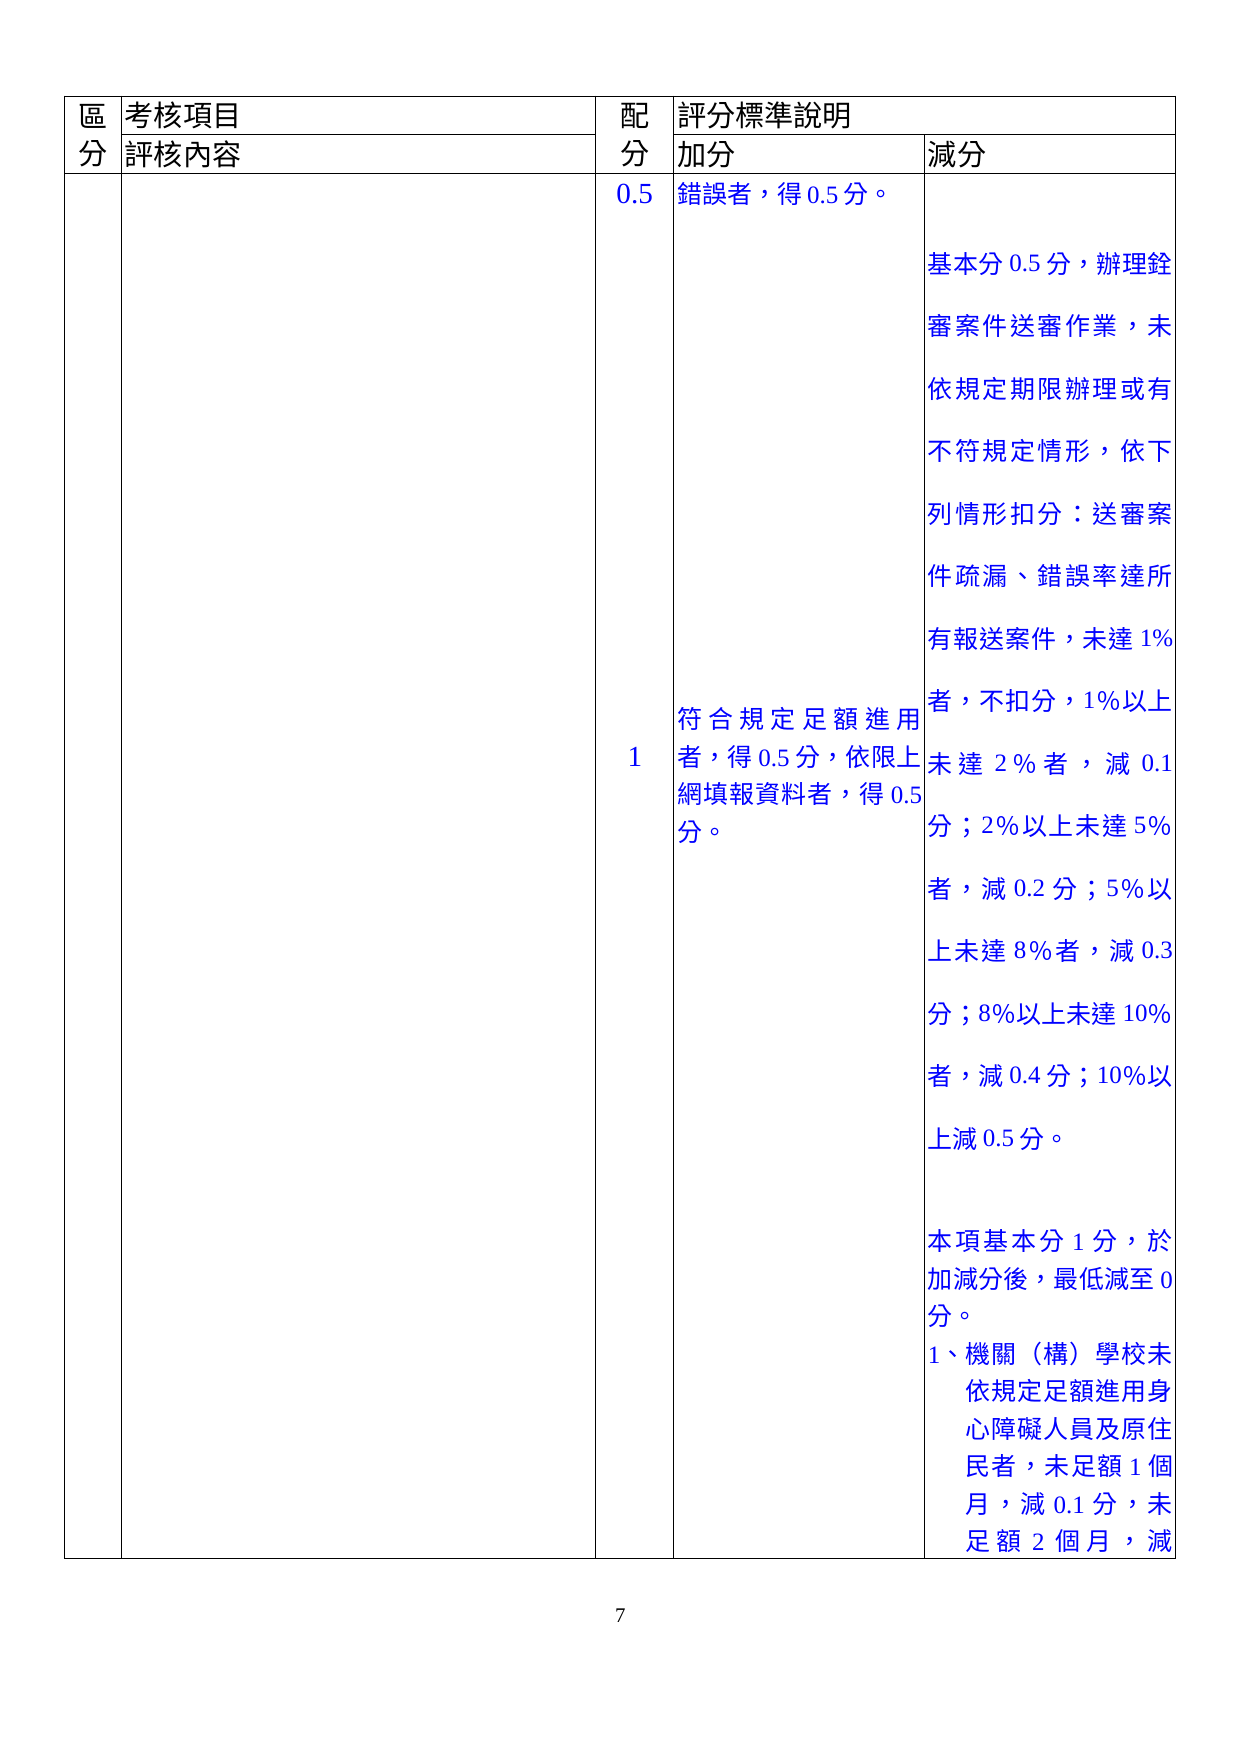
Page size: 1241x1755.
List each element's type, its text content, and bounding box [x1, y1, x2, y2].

table_cell 0.5 1 [596, 174, 673, 1558]
table_header 評分標準說明 [674, 97, 1175, 134]
table_cell 加分 [674, 135, 924, 173]
table_cell [65, 174, 121, 1558]
table_header 配 分 [596, 97, 673, 173]
table_cell 評核內容 [122, 135, 595, 173]
table_cell 減分 [925, 135, 1175, 173]
table_header 區分 [65, 97, 121, 173]
table_cell 四、辦理任免遷調作業 人事派免案件、陞遷與輪調案件、依法令規定或須經許可之兼職案件、代理案件，是否依公務人員相關法令規定辦理。 銓審案件是否依「公務人員任用考績退休撫卹案件送審作業手冊」規定辦理任用（含俸給）送審作業。（本項毋須填列執行成果，由本處依銓敘部函送資料計分） 各機關（構）學校進用身心障礙定額比例現係員工總人數3％，是否依規定足額進用身心障礙人員及原住民，並確實依規定按月於每月10日前至行政院人事行政總處人力資源管理系統填報正確之表報資料。 [122, 174, 595, 1558]
table_cell 基本分0.5分，辦理銓審案件送審作業，未依規定期限辦理或有不符規定情形，依下列情形扣分：送審案件疏漏、錯誤率達所有報送案件，未達1%者，不扣分，1％以上未達2％者，減0.1分；2％以上未達5％者，減0.2分；5％以上未達8％者，減0.3分；8％以上未達10％者，減0.4分；10％以上減0.5分。 本項基本分1分，於加減分後，最低減至0分。 機關（構）學校未依規定足額進用身心障礙人員及原住民者，未足額1個月，減0.1分，未足額2個月，減 [925, 174, 1175, 1558]
table_header 考核項目 [122, 97, 595, 134]
table_cell 錯誤者，得0.5分。 符合規定足額進用者，得0.5分，依限上網填報資料者，得0.5分。 [674, 174, 924, 1558]
